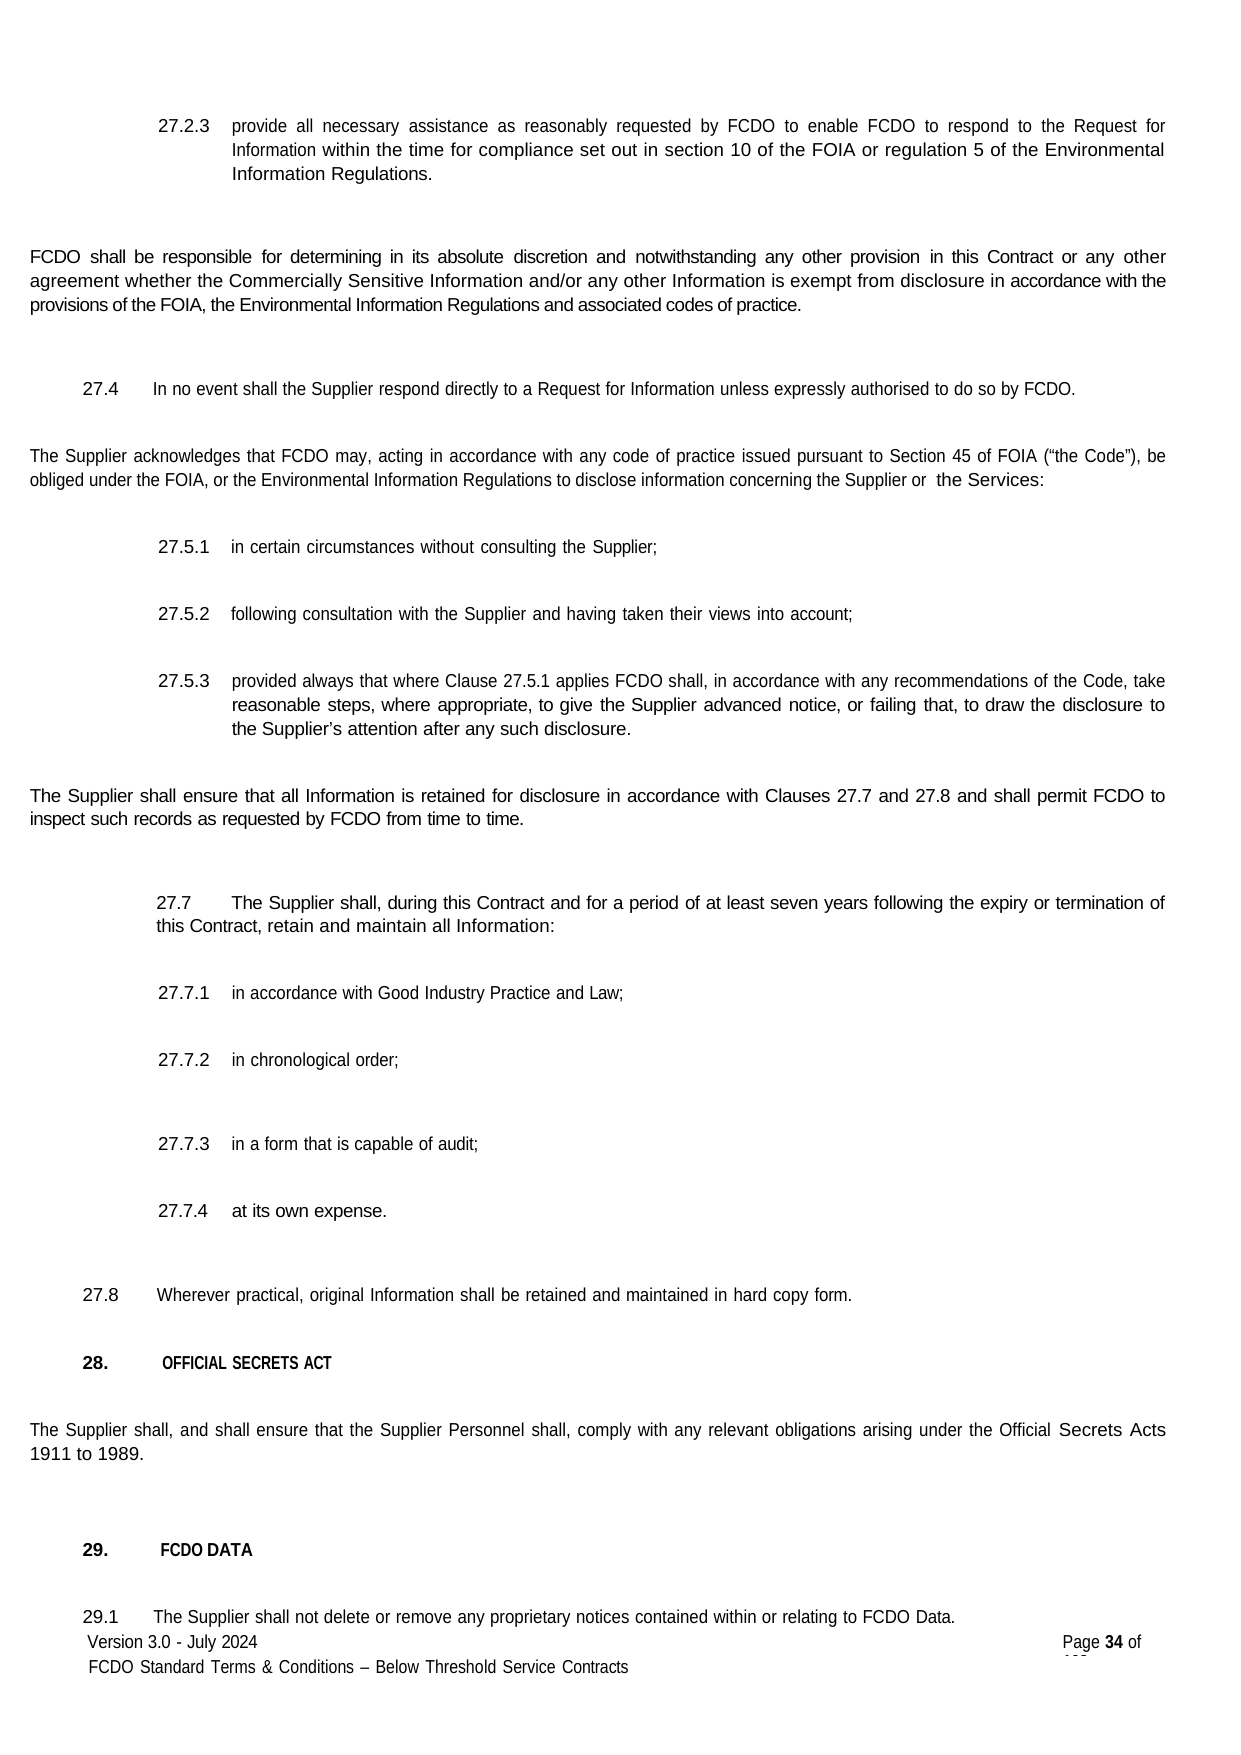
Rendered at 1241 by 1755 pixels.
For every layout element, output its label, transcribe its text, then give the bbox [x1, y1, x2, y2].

list The Supplier acknowledges that FCDO may, acting in accordance with any code of practice issued pursuant to Section 45 of FOIA (“the Code”), be obliged under the FOIA, or the Environmental Information Regulations to disclose information concerning the Supplier or the Services: [0, 445, 1166, 490]
list The Supplier shall not delete or remove any proprietary notices contained within or relating to FCDO Data. [82, 1606, 1196, 1628]
list The Supplier shall, and shall ensure that the Supplier Personnel shall, comply with any relevant obligations arising under the Official Secrets Acts 1911 to 1989. [0, 1419, 1166, 1464]
list FCDO shall be responsible for determining in its absolute discretion and notwithstanding any other provision in this Contract or any other agreement whether the Commercially Sensitive Information and/or any other Information is exempt from disclosure in accordance with the provisions of the FOIA, the Environmental Information Regulations and associated codes of practice. [0, 246, 1166, 315]
list in chronological order; [158, 1049, 1196, 1070]
list The Supplier shall ensure that all Information is retained for disclosure in accordance with Clauses 27.7 and 27.8 and shall permit FCDO to inspect such records as requested by FCDO from time to time. [0, 785, 1166, 829]
list in certain circumstances without consulting the Supplier; [158, 535, 1196, 557]
list provide all necessary assistance as reasonably requested by FCDO to enable FCDO to respond to the Request for Information within the time for compliance set out in section 10 of the FOIA or regulation 5 of the Environmental Information Regulations. [158, 115, 1167, 184]
list Wherever practical, original Information shall be retained and maintained in hard copy form. [82, 1284, 1196, 1306]
list In no event shall the Supplier respond directly to a Request for Information unless expressly authorised to do so by FCDO. [82, 377, 1196, 399]
subtitle OFFICIAL SECRETS ACT [82, 1351, 1196, 1373]
list in accordance with Good Industry Practice and Law; [158, 982, 1196, 1003]
subtitle FCDO DATA [82, 1539, 1196, 1561]
list in a form that is capable of audit; [158, 1133, 1196, 1154]
list The Supplier shall, during this Contract and for a period of at least seven years following the expiry or termination of this Contract, retain and maintain all Information: [156, 892, 1166, 936]
list provided always that where Clause 27.5.1 applies FCDO shall, in accordance with any recommendations of the Code, take reasonable steps, where appropriate, to give the Supplier advanced notice, or failing that, to draw the disclosure to the Supplier’s attention after any such disclosure. [158, 670, 1166, 739]
list following consultation with the Supplier and having taken their views into account; [158, 603, 1196, 624]
list at its own expense. [158, 1200, 1196, 1222]
